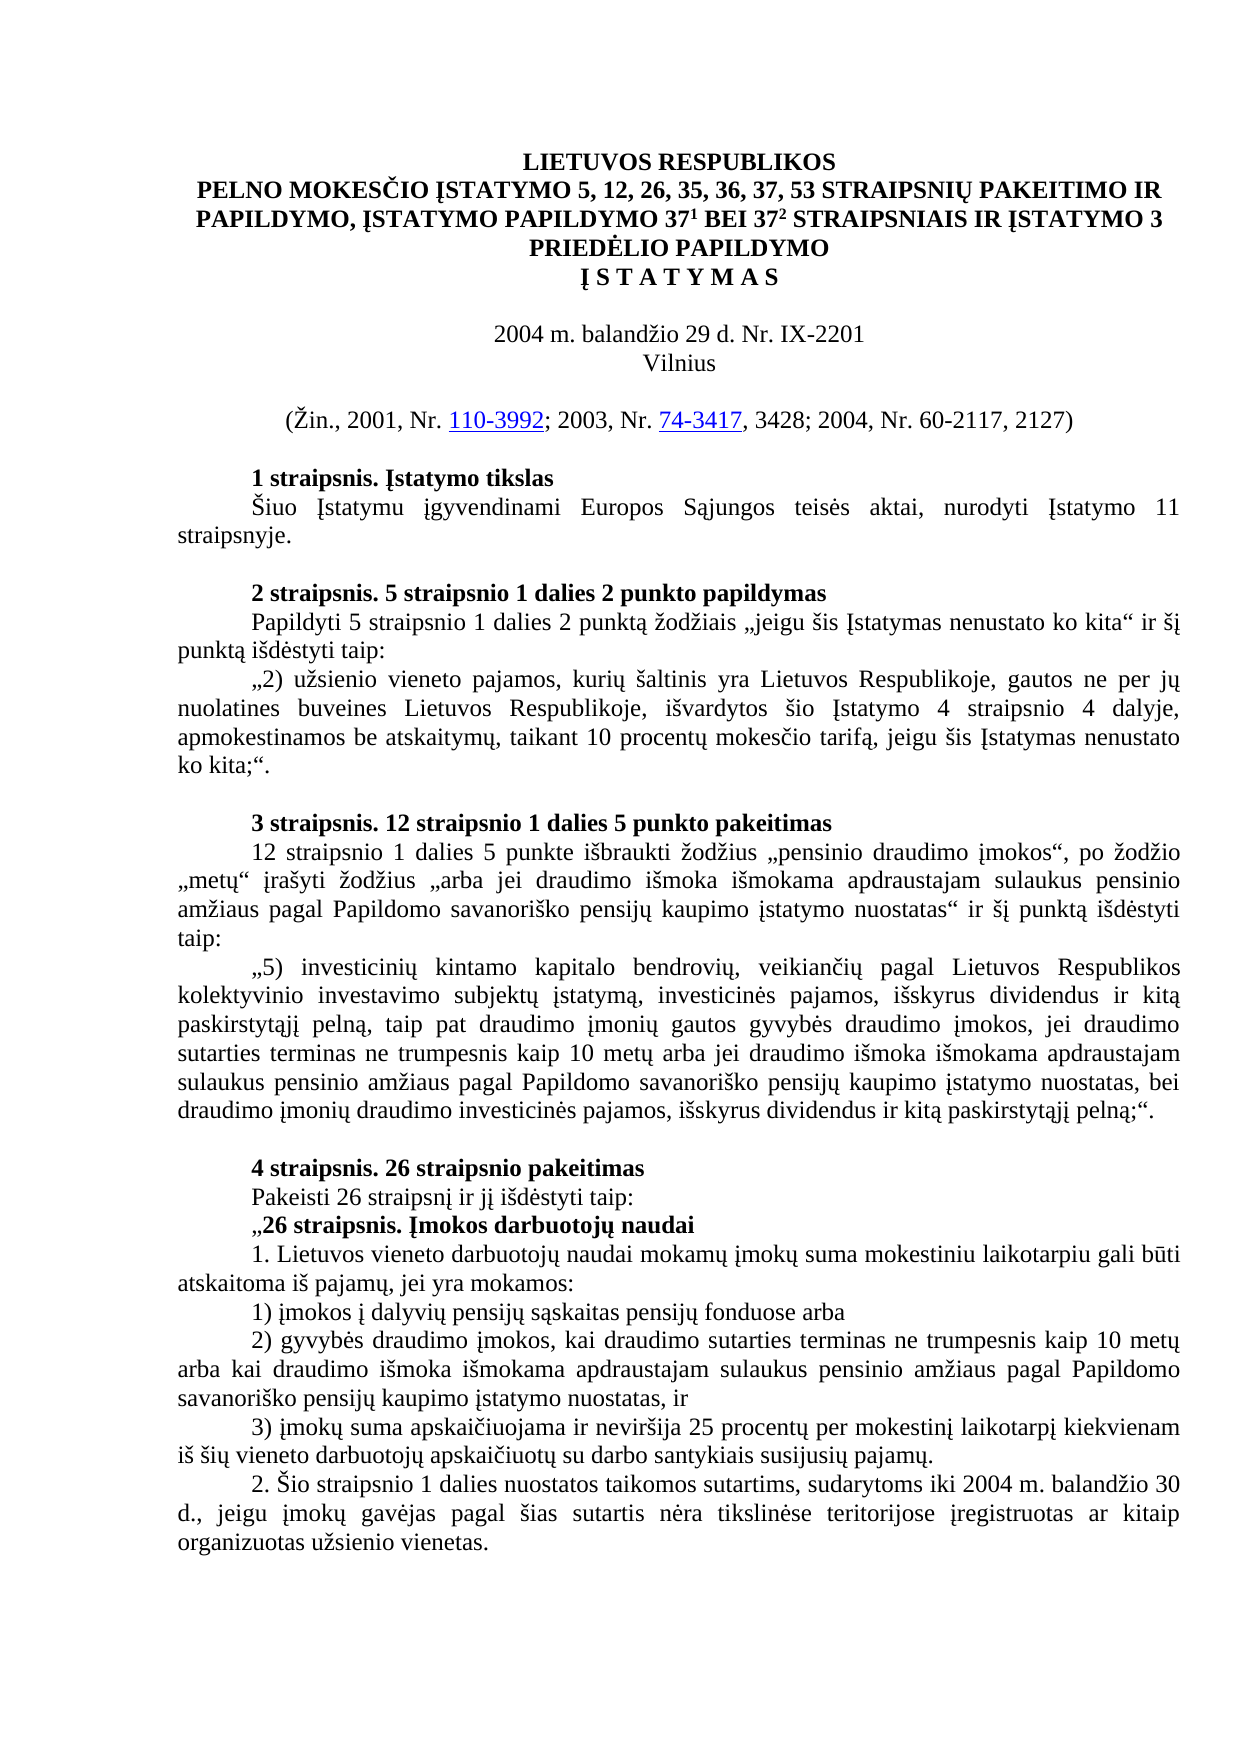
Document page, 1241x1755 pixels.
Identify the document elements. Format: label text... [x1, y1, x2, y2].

text 1) įmokos į dalyvių pensijų sąskaitas pensijų fonduose arba [177, 1297, 1181, 1326]
text „5) investicinių kintamo kapitalo bendrovių, veikiančių pagal Lietuvos Respublikos kolektyvinio investavimo subjektų įstatymą, investicinės pajamos, išskyrus dividendus ir kitą paskirstytąjį pelną, taip pat draudimo įmonių gautos gyvybės draudimo įmokos, jei draudimo sutarties terminas ne trumpesnis kaip 10 metų arba jei draudimo išmoka išmokama apdraustajam sulaukus pensinio amžiaus pagal Papildomo savanoriško pensijų kaupimo įstatymo nuostatas, bei draudimo įmonių draudimo investicinės pajamos, išskyrus dividendus ir kitą paskirstytąjį pelną;“. [177, 952, 1181, 1124]
text „2) užsienio vieneto pajamos, kurių šaltinis yra Lietuvos Respublikoje, gautos ne per jų nuolatines buveines Lietuvos Respublikoje, išvardytos šio Įstatymo 4 straipsnio 4 dalyje, apmokestinamos be atskaitymų, taikant 10 procentų mokesčio tarifą, jeigu šis Įstatymas nenustato ko kita;“. [177, 664, 1181, 779]
text (Žin., 2001, Nr. 110-3992; 2003, Nr. 74-3417, 3428; 2004, Nr. 60-2117, 2127) [177, 406, 1181, 434]
text Vilnius [177, 348, 1181, 377]
text LIETUVOS RESPUBLIKOS [177, 147, 1181, 176]
text 2004 m. balandžio 29 d. Nr. IX-2201 [177, 319, 1181, 348]
text Pakeisti 26 straipsnį ir jį išdėstyti taip: [177, 1182, 1181, 1211]
text 3 straipsnis. 12 straipsnio 1 dalies 5 punkto pakeitimas [177, 808, 1181, 837]
text Papildyti 5 straipsnio 1 dalies 2 punktą žodžiais „jeigu šis Įstatymas nenustato ko kita“ ir šį punktą išdėstyti taip: [177, 607, 1181, 664]
text 2 straipsnis. 5 straipsnio 1 dalies 2 punkto papildymas [177, 578, 1181, 607]
text „26 straipsnis. Įmokos darbuotojų naudai [177, 1211, 1181, 1239]
text PELNO MOKESČIO ĮSTATYMO 5, 12, 26, 35, 36, 37, 53 STRAIPSNIŲ PAKEITIMO IR PAPILDYMO, ĮSTATYMO PAPILDYMO 371 BEI 372 STRAIPSNIAIS IR ĮSTATYMO 3 PRIEDĖLIO PAPILDYMO [177, 176, 1181, 262]
text 1. Lietuvos vieneto darbuotojų naudai mokamų įmokų suma mokestiniu laikotarpiu gali būti atskaitoma iš pajamų, jei yra mokamos: [177, 1239, 1181, 1297]
text 12 straipsnio 1 dalies 5 punkte išbraukti žodžius „pensinio draudimo įmokos“, po žodžio „metų“ įrašyti žodžius „arba jei draudimo išmoka išmokama apdraustajam sulaukus pensinio amžiaus pagal Papildomo savanoriško pensijų kaupimo įstatymo nuostatas“ ir šį punktą išdėstyti taip: [177, 837, 1181, 952]
text 1 straipsnis. Įstatymo tikslas [177, 463, 1181, 492]
text Šiuo Įstatymu įgyvendinami Europos Sąjungos teisės aktai, nurodyti Įstatymo 11 straipsnyje. [177, 492, 1181, 549]
text 2. Šio straipsnio 1 dalies nuostatos taikomos sutartims, sudarytoms iki 2004 m. balandžio 30 d., jeigu įmokų gavėjas pagal šias sutartis nėra tikslinėse teritorijose įregistruotas ar kitaip organizuotas užsienio vienetas. [177, 1469, 1181, 1556]
text 4 straipsnis. 26 straipsnio pakeitimas [177, 1153, 1181, 1182]
text Į S T A T Y M A S [177, 262, 1181, 291]
text 2) gyvybės draudimo įmokos, kai draudimo sutarties terminas ne trumpesnis kaip 10 metų arba kai draudimo išmoka išmokama apdraustajam sulaukus pensinio amžiaus pagal Papildomo savanoriško pensijų kaupimo įstatymo nuostatas, ir [177, 1326, 1181, 1412]
text 3) įmokų suma apskaičiuojama ir neviršija 25 procentų per mokestinį laikotarpį kiekvienam iš šių vieneto darbuotojų apskaičiuotų su darbo santykiais susijusių pajamų. [177, 1412, 1181, 1469]
